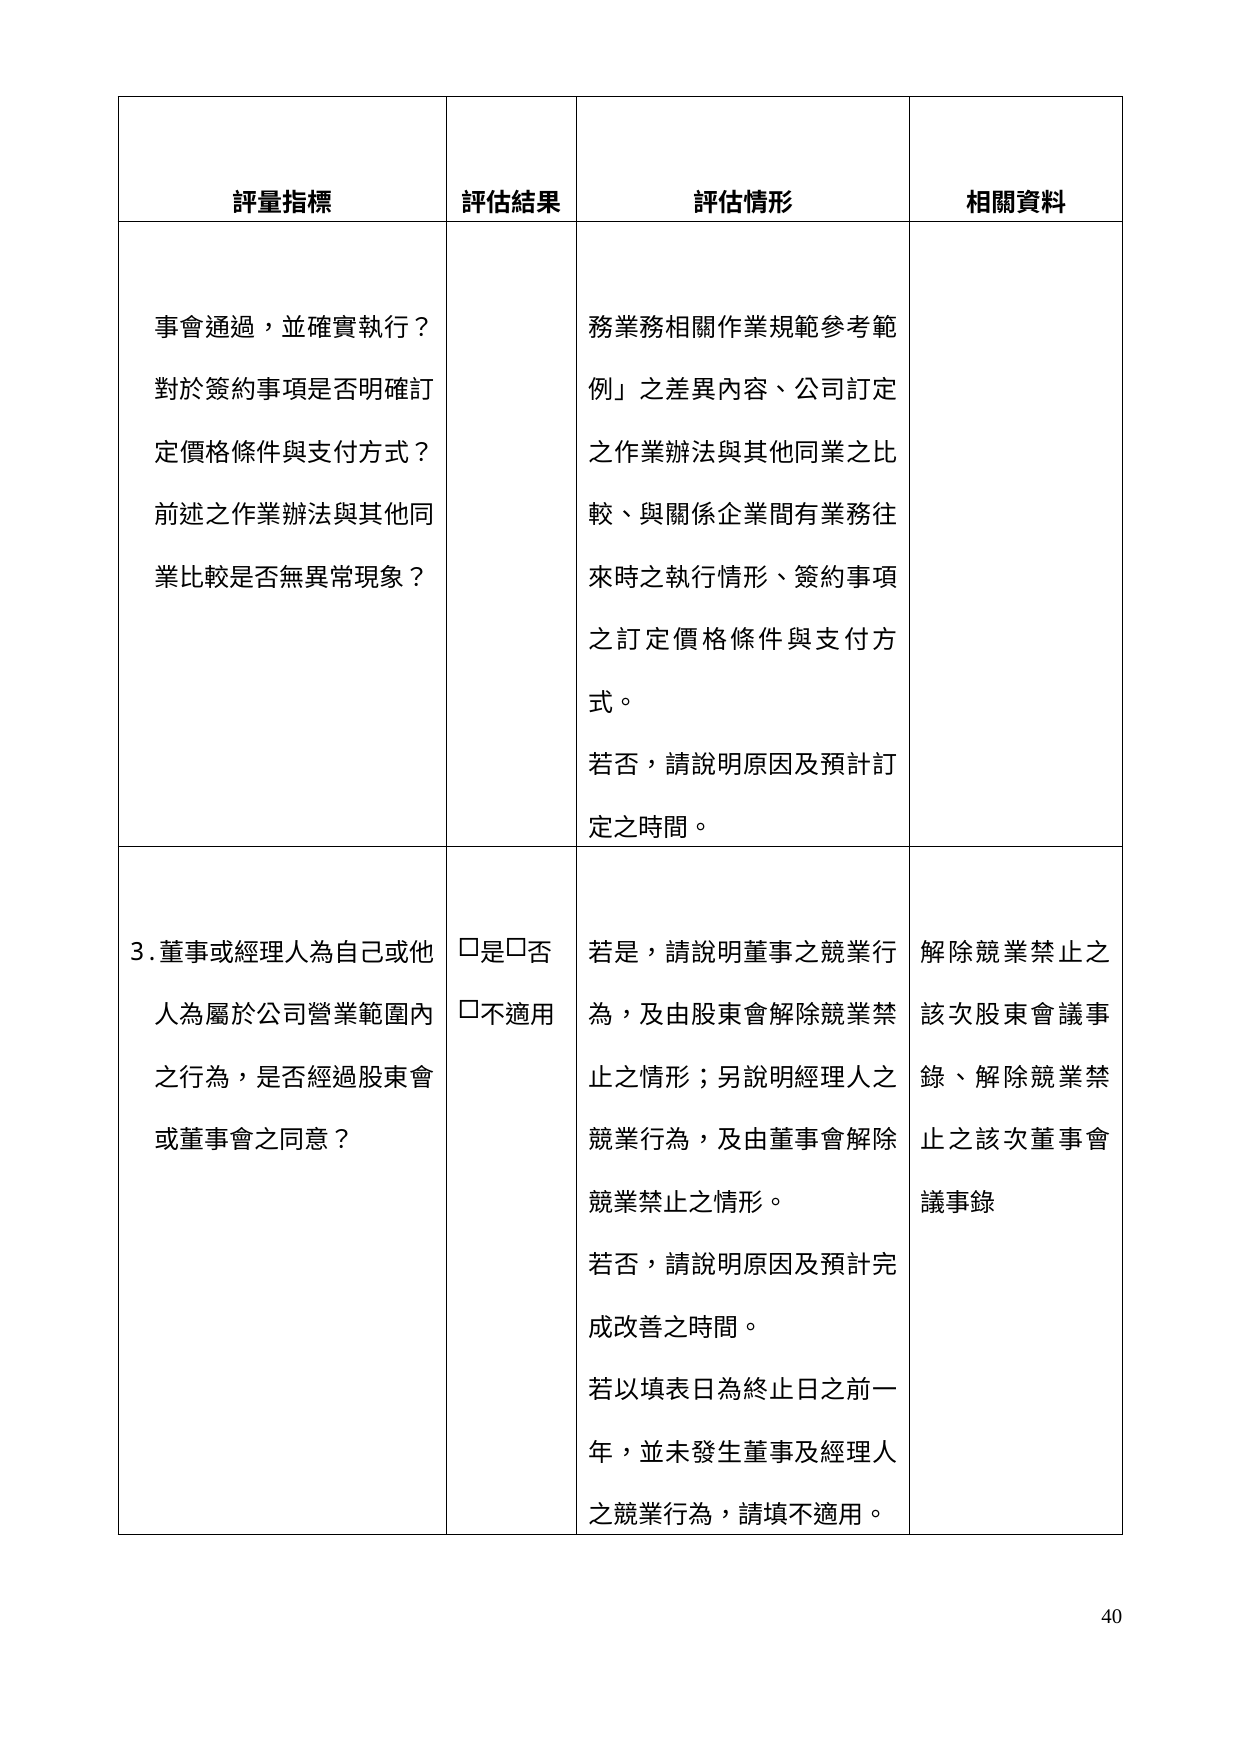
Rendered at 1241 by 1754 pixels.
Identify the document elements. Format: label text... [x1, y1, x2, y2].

table_cell 董事或經理人為自己或他人為屬於公司營業範圍內之行為，是否經過股東會或董事會之同意？ [119, 847, 446, 1534]
table_cell 解除競業禁止之該次股東會議事錄、解除競業禁止之該次董事會議事錄 [910, 847, 1122, 1534]
table_cell [910, 222, 1122, 846]
table_cell 事會通過，並確實執行？對於簽約事項是否明確訂定價格條件與支付方式？前述之作業辦法與其他同業比較是否無異常現象？ [119, 222, 446, 846]
table_cell 務業務相關作業規範參考範例」之差異內容、公司訂定之作業辦法與其他同業之比較、與關係企業間有業務往來時之執行情形、簽約事項之訂定價格條件與支付方式。 若否，請說明原因及預計訂定之時間。 [577, 222, 909, 846]
table_header 評估情形 [577, 97, 909, 221]
table_header 評估結果 [447, 97, 576, 221]
table_cell 是否 不適用 [447, 847, 576, 1534]
table_header 評量指標 [119, 97, 446, 221]
table_cell [447, 222, 576, 846]
table_cell 若是，請說明董事之競業行為，及由股東會解除競業禁止之情形；另說明經理人之競業行為，及由董事會解除競業禁止之情形。 若否，請說明原因及預計完成改善之時間。 若以填表日為終止日之前一年，並未發生董事及經理人之競業行為，請填不適用。 [577, 847, 909, 1534]
table_header 相關資料 [910, 97, 1122, 221]
